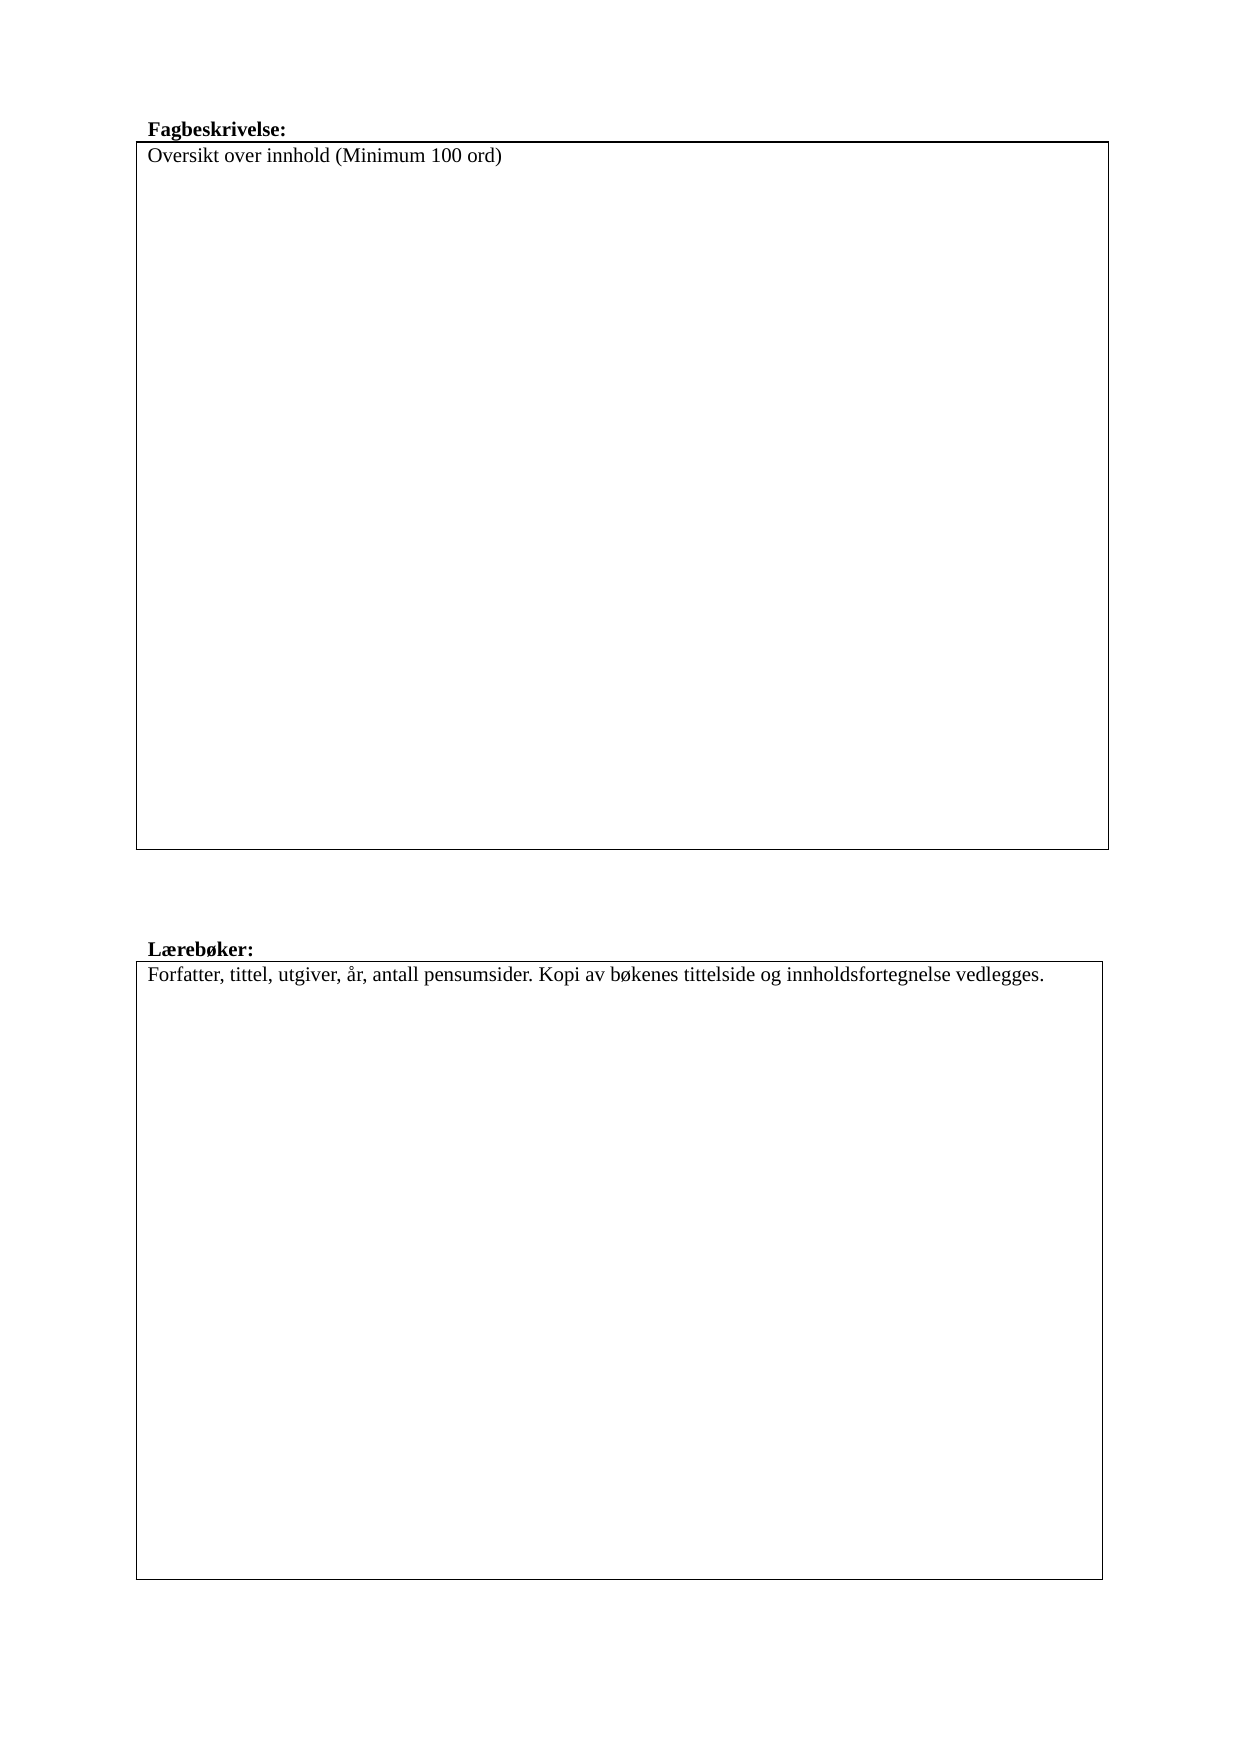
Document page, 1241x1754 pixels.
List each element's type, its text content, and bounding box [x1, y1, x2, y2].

table_header Oversikt over innhold (Minimum 100 ord) [137, 143, 1108, 849]
text Fagbeskrivelse: [148, 117, 1092, 141]
table_header Forfatter, tittel, utgiver, år, antall pensumsider. Kopi av bøkenes tittelside og innholdsfortegnelse vedlegges. [137, 962, 1102, 1579]
text Lærebøker: [148, 937, 1092, 961]
